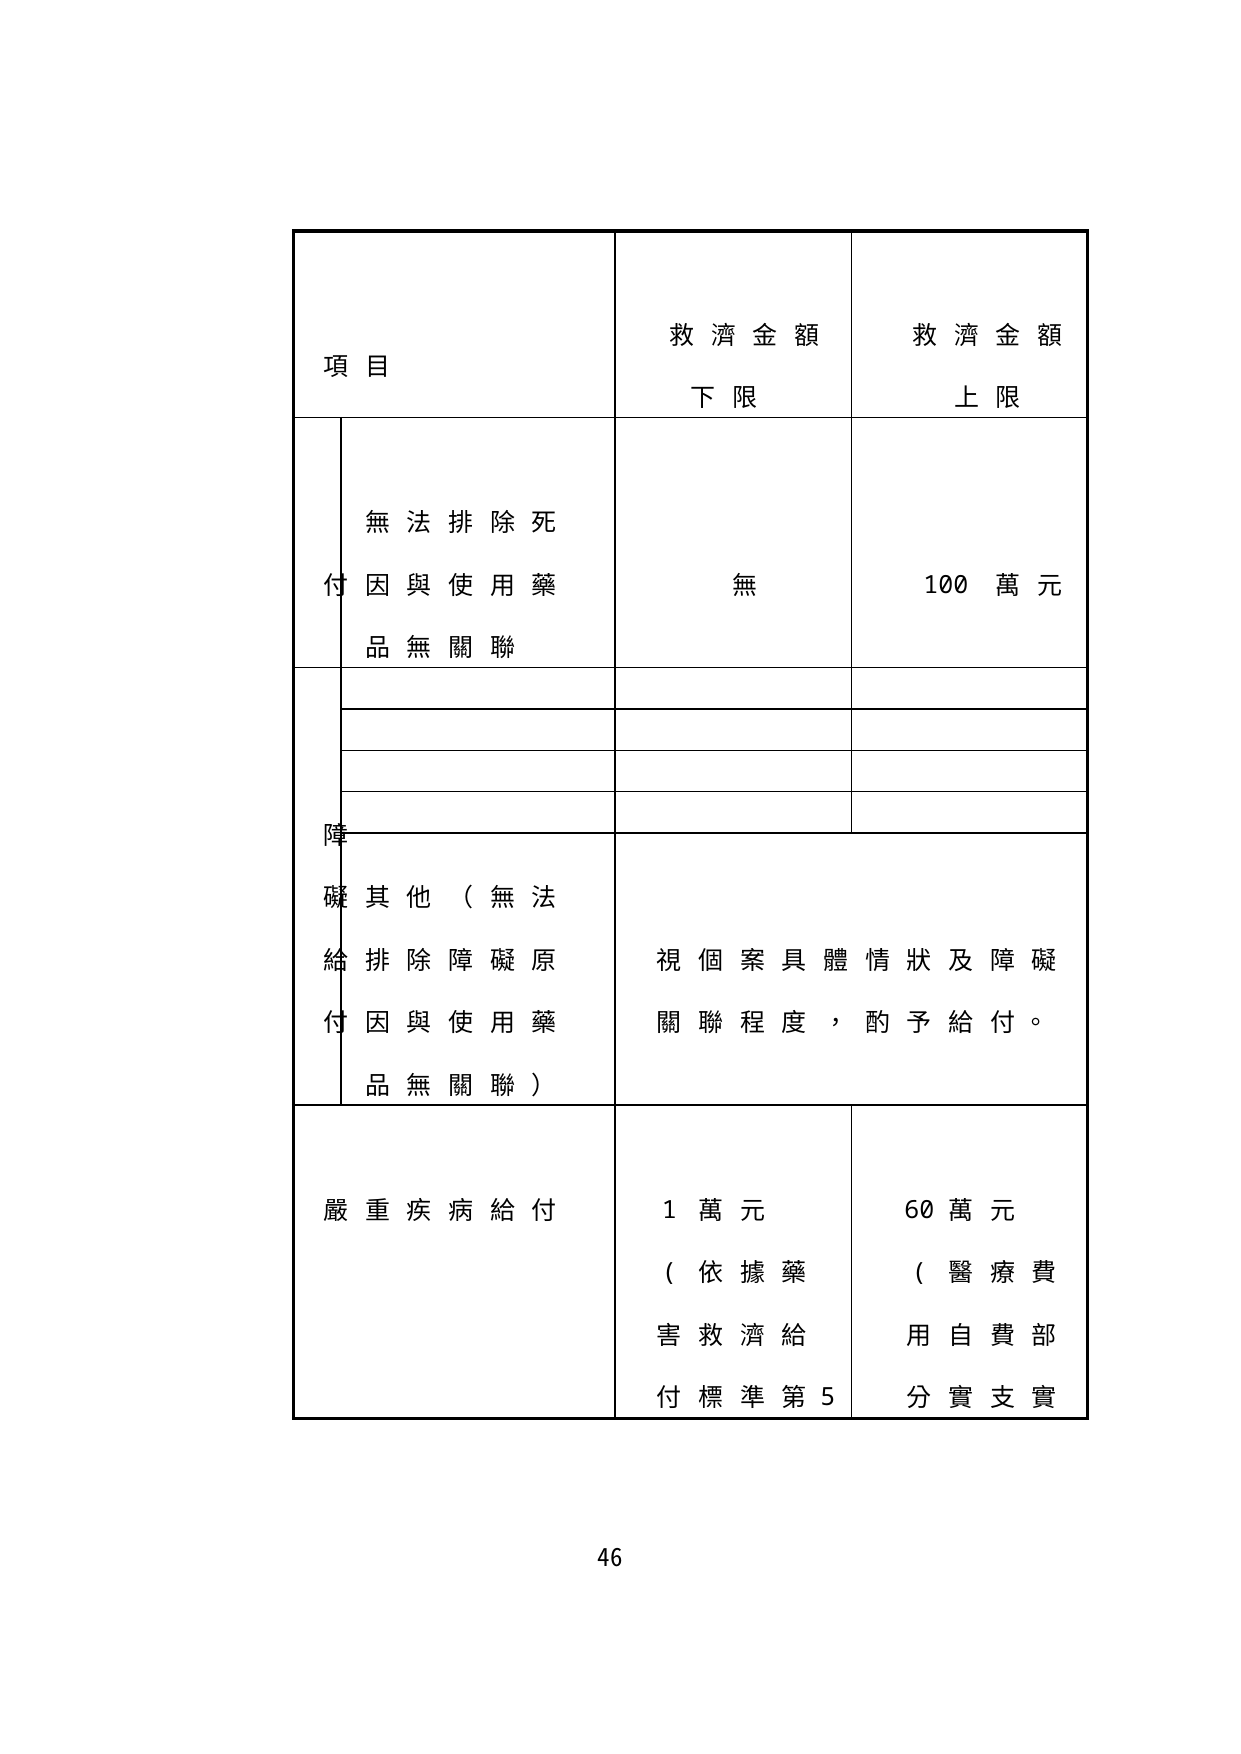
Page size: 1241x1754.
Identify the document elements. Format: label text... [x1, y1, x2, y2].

table_cell 150萬元 [852, 710, 1086, 749]
table_cell 中度障礙給付 [342, 751, 614, 791]
table_cell 死亡給付 [295, 418, 340, 667]
table_cell 110萬元 [616, 710, 851, 749]
table_cell 無 [616, 418, 851, 667]
table_cell 重度障礙給付 [342, 710, 614, 749]
table_cell 嚴重疾病給付 [295, 1106, 614, 1417]
table_cell 無法排除死因與使用藥品無關聯 [342, 418, 614, 667]
table_header 項目 [295, 233, 614, 417]
table_cell 150萬元 [616, 668, 851, 708]
table_cell 115萬元 [852, 792, 1086, 832]
table_cell 95萬元 [616, 792, 851, 832]
table_cell 60萬元(醫療費用自費部分實支實 [852, 1106, 1086, 1417]
table_cell 視個案具體情狀及障礙關聯程度，酌予給付。 [616, 834, 1086, 1104]
table_cell 輕度障礙給付 [342, 792, 614, 832]
table_header 救濟金額上限 [852, 233, 1086, 417]
table_cell 障礙給付 [295, 668, 340, 1104]
table_cell 200萬元 [852, 668, 1086, 708]
table_cell 100萬元 [852, 418, 1086, 667]
table_header 救濟金額下限 [616, 233, 851, 417]
table_cell 130萬元 [852, 751, 1086, 791]
table_cell 1萬元(依據藥害救濟給付標準第5 [616, 1106, 851, 1417]
table_cell 100萬元 [616, 751, 851, 791]
table_cell 其他（無法排除障礙原因與使用藥品無關聯） [342, 834, 614, 1104]
table_cell 極重度障礙給付 [342, 668, 614, 708]
